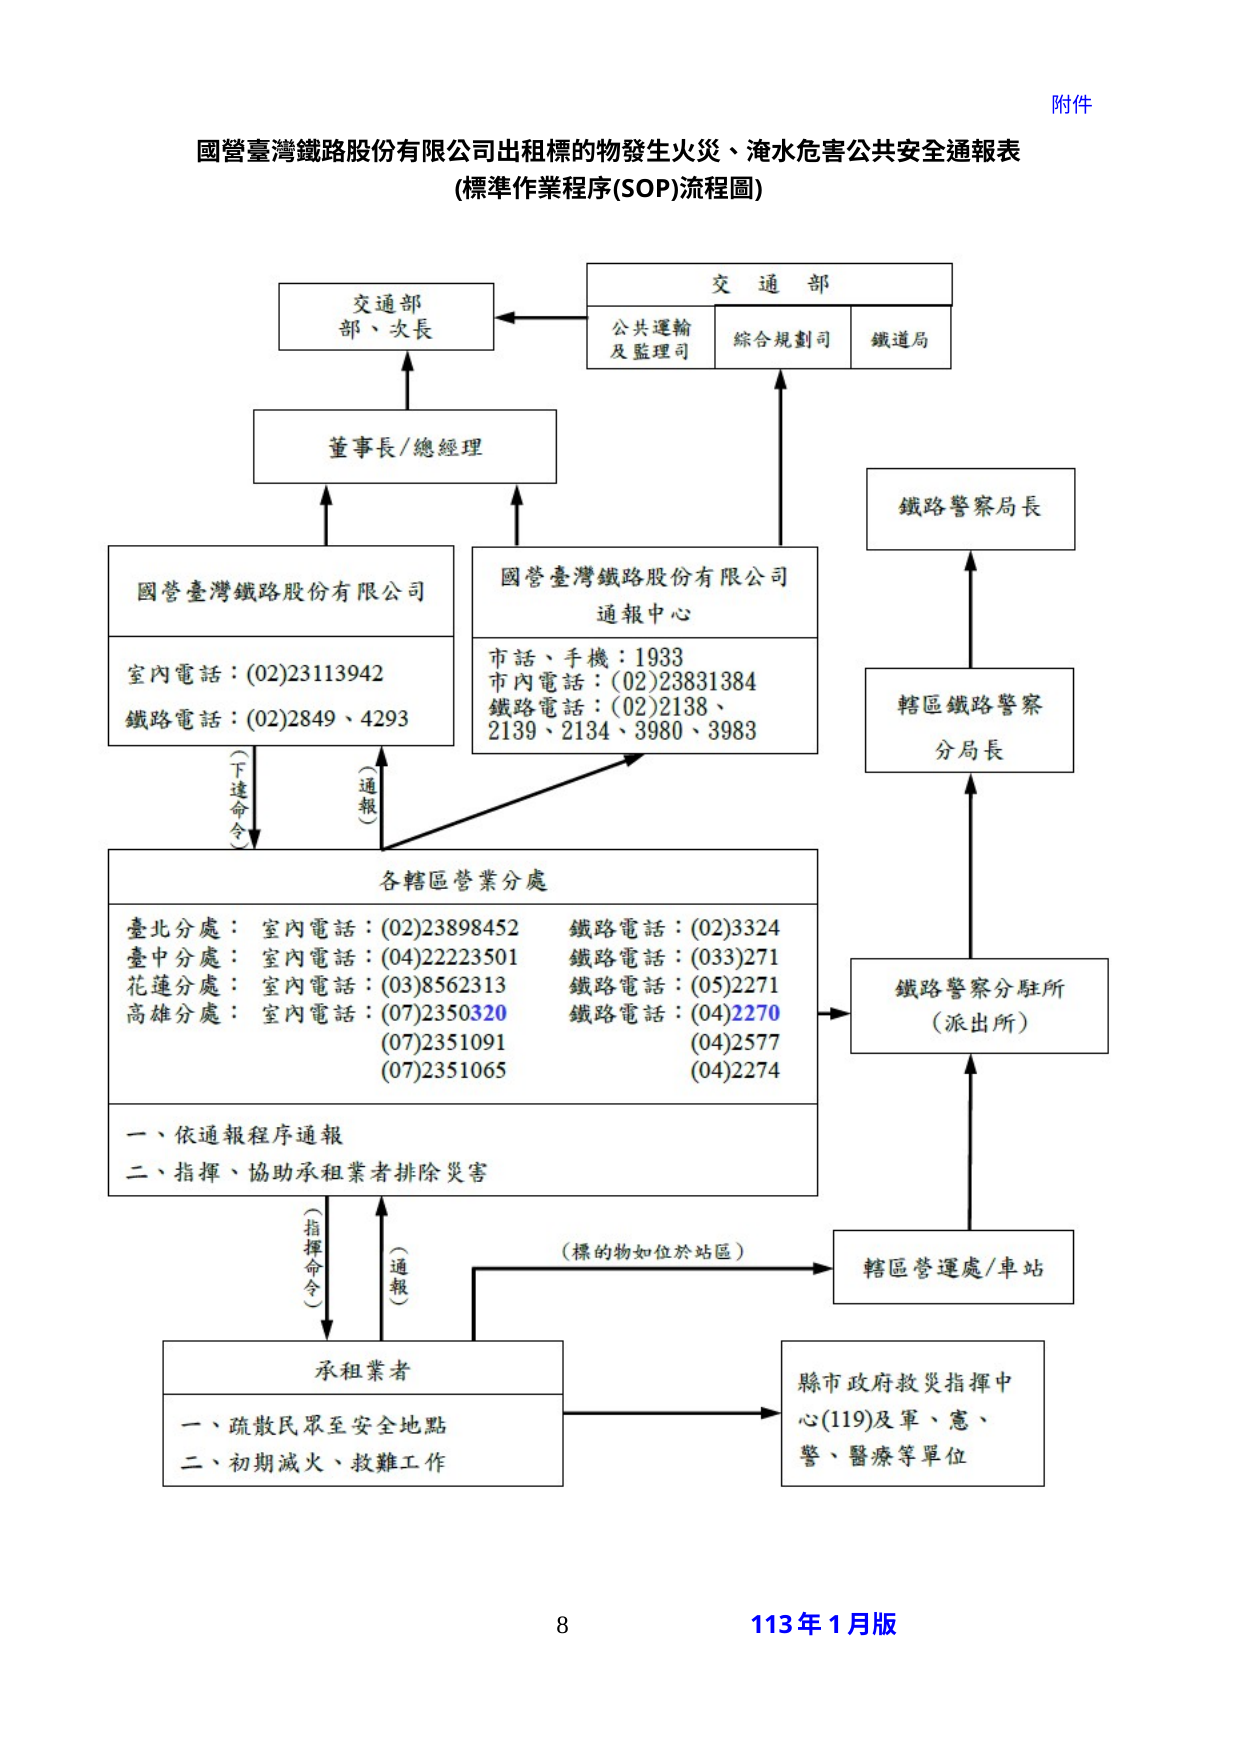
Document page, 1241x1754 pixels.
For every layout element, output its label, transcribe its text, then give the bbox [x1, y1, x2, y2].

text 國營臺灣鐵路股份有限公司出租標的物發生火災、淹水危害公共安全通報表 [44, 131, 1172, 168]
text (標準作業程序(SOP)流程圖) [44, 168, 1172, 206]
picture [56, 243, 1184, 1499]
